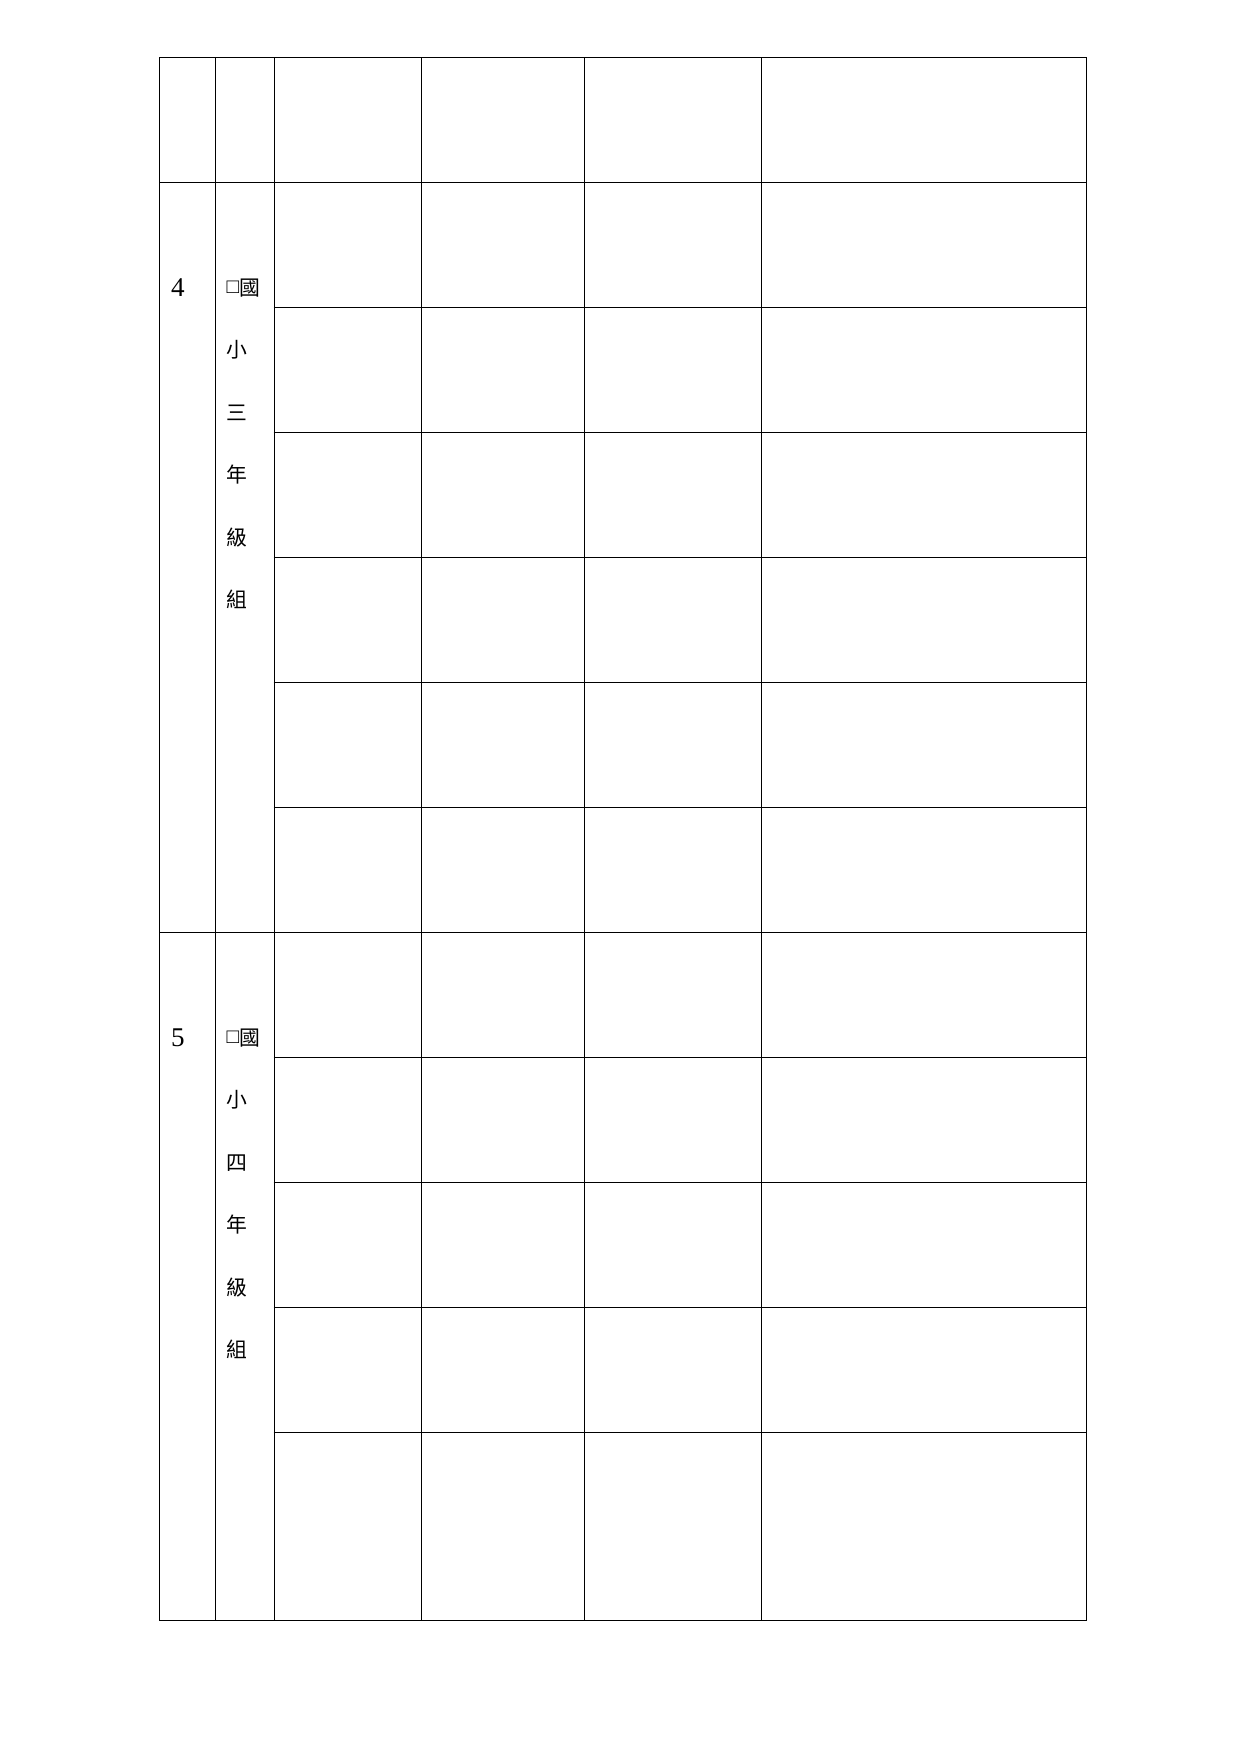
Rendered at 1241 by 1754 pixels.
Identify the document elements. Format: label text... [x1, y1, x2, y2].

table_cell □國小三年級組 [216, 183, 274, 932]
table_cell [275, 183, 421, 307]
table_cell [422, 1308, 584, 1432]
table_cell [585, 183, 761, 307]
table_cell [585, 1183, 761, 1307]
table_cell 5 [160, 933, 215, 1619]
table_cell [585, 433, 761, 557]
table_cell [762, 58, 1086, 182]
table_cell [160, 58, 215, 182]
table_cell [216, 58, 274, 182]
table_cell [422, 558, 584, 682]
table_cell [275, 1433, 421, 1619]
table_cell [275, 433, 421, 557]
table_cell [422, 808, 584, 932]
table_cell [585, 308, 761, 432]
table_cell [585, 808, 761, 932]
table_cell [762, 558, 1086, 682]
table_cell [585, 1058, 761, 1182]
table_cell [275, 1183, 421, 1307]
table_cell □國小四年級組 [216, 933, 274, 1619]
table_cell [762, 808, 1086, 932]
table_cell [275, 683, 421, 807]
table_cell [585, 683, 761, 807]
table_cell [275, 308, 421, 432]
table_cell [585, 1433, 761, 1619]
table_cell [585, 558, 761, 682]
table_cell [762, 183, 1086, 307]
table_cell [275, 1058, 421, 1182]
table_cell [762, 683, 1086, 807]
table_cell [275, 1308, 421, 1432]
table_cell [762, 1433, 1086, 1619]
table_cell 4 [160, 183, 215, 932]
table_cell [762, 1308, 1086, 1432]
table_cell [422, 683, 584, 807]
table_cell [422, 1058, 584, 1182]
table_cell [422, 933, 584, 1057]
table_cell [275, 58, 421, 182]
table_cell [585, 1308, 761, 1432]
table_cell [422, 433, 584, 557]
table_cell [275, 933, 421, 1057]
table_cell [762, 308, 1086, 432]
table_cell [422, 1183, 584, 1307]
table_cell [762, 1058, 1086, 1182]
table_cell [762, 433, 1086, 557]
table_cell [585, 58, 761, 182]
table_cell [275, 808, 421, 932]
table_cell [762, 933, 1086, 1057]
table_cell [422, 308, 584, 432]
table_cell [762, 1183, 1086, 1307]
table_cell [275, 558, 421, 682]
table_cell [422, 183, 584, 307]
table_cell [422, 1433, 584, 1619]
table_cell [422, 58, 584, 182]
table_cell [585, 933, 761, 1057]
